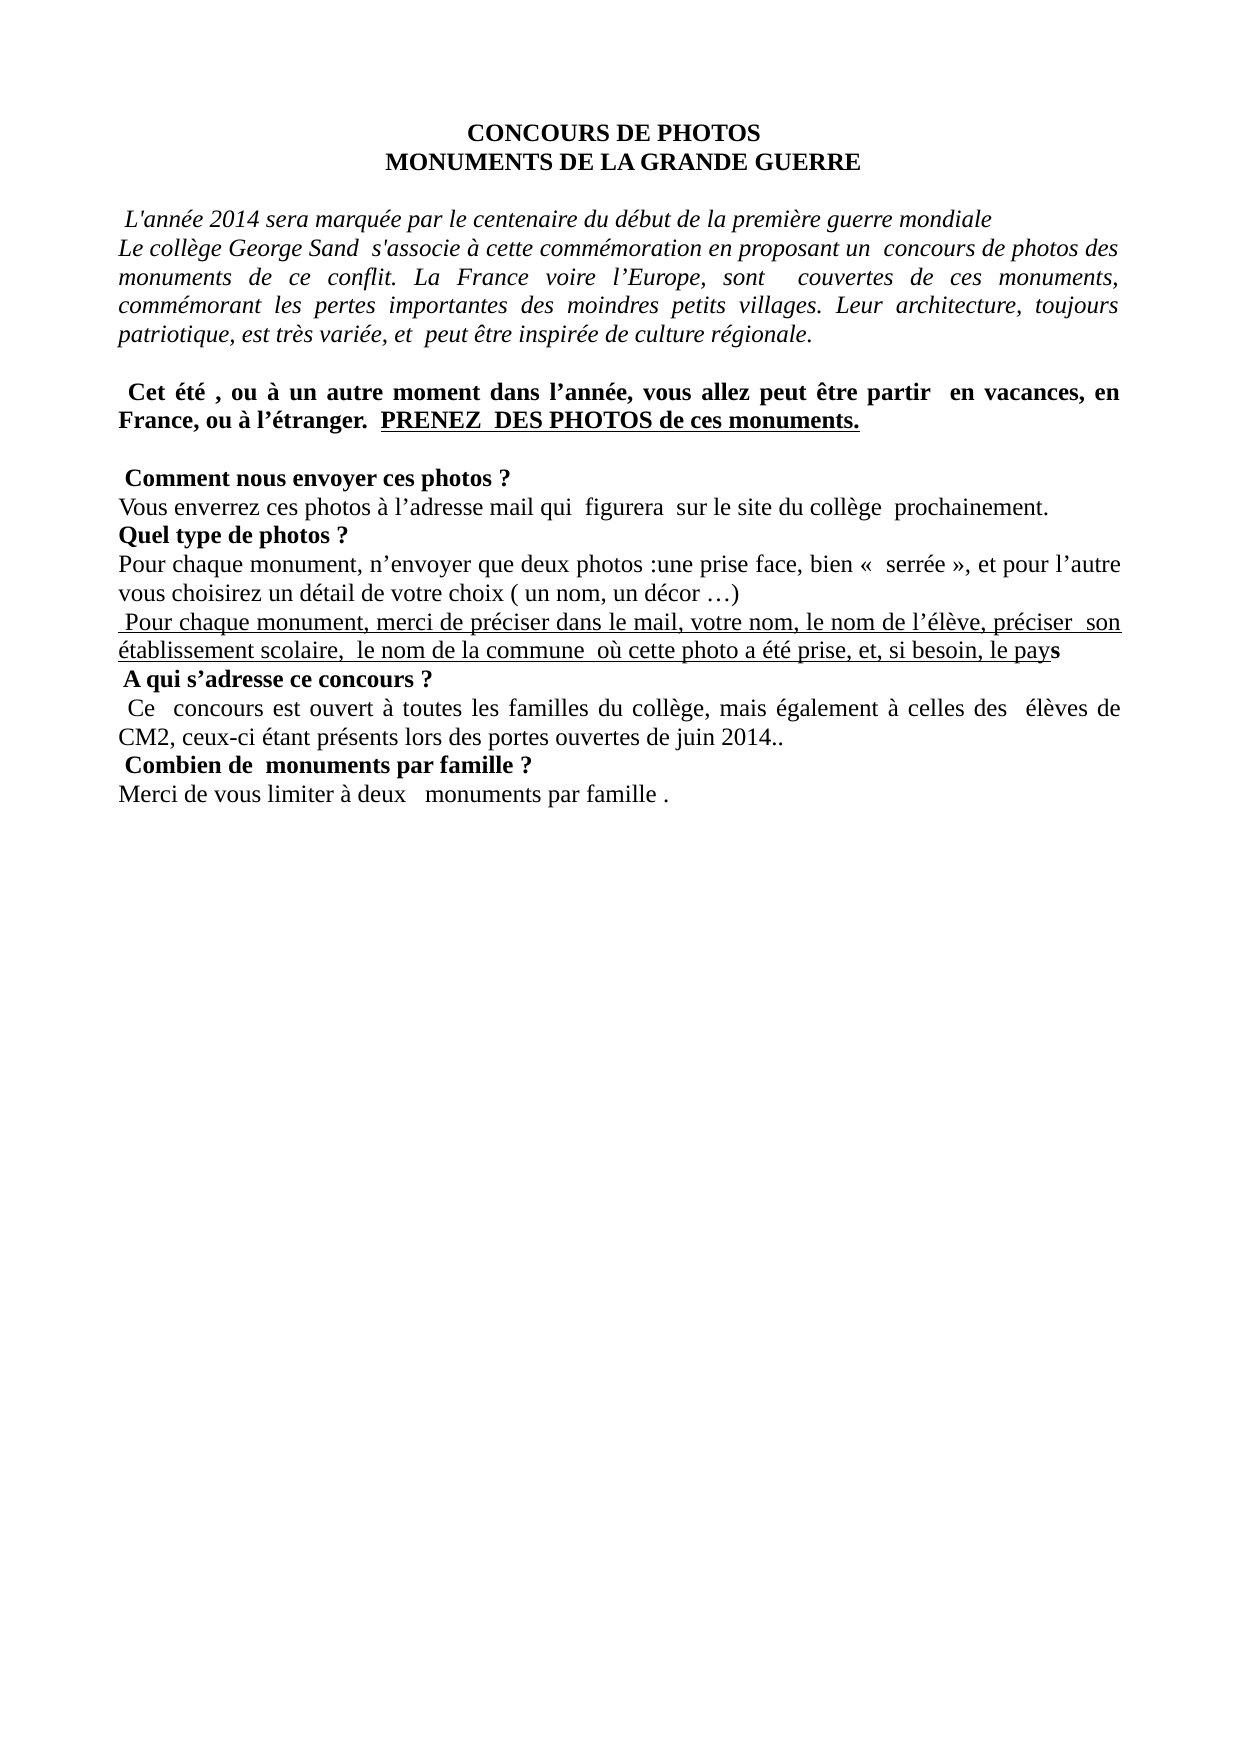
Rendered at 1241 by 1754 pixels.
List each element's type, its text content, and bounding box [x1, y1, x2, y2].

text L'année 2014 sera marquée par le centenaire du début de la première guerre mondiale [118, 204, 1122, 233]
text Comment nous envoyer ces photos ? [118, 463, 1122, 492]
text Pour chaque monument, n’envoyer que deux photos :une prise face, bien « serrée », et pour l’autre vous choisirez un détail de votre choix ( un nom, un décor …) [118, 549, 1122, 607]
text Le collège George Sand s'associe à cette commémoration en proposant un concours de photos des monuments de ce conflit. La France voire l’Europe, sont couvertes de ces monuments, commémorant les pertes importantes des moindres petits villages. Leur architecture, toujours patriotique, est très variée, et peut être inspirée de culture régionale. [118, 233, 1122, 348]
text Vous enverrez ces photos à l’adresse mail qui figurera sur le site du collège prochainement. [118, 492, 1122, 521]
text établissement scolaire, le nom de la commune où cette photo a été prise, et, si besoin, le pays [118, 633, 1122, 664]
text Pour chaque monument, merci de préciser dans le mail, votre nom, le nom de l’élève, préciser son [118, 607, 1122, 632]
text MONUMENTS DE LA GRANDE GUERRE [118, 147, 1122, 176]
text CONCOURS DE PHOTOS [118, 118, 1122, 147]
text Quel type de photos ? [118, 521, 1122, 549]
text Merci de vous limiter à deux monuments par famille . [118, 779, 1122, 808]
text Cet été , ou à un autre moment dans l’année, vous allez peut être partir en vacances, en France, ou à l’étranger. PRENEZ DES PHOTOS de ces monuments. [118, 377, 1122, 434]
text Combien de monuments par famille ? [118, 751, 1122, 779]
text A qui s’adresse ce concours ? [118, 664, 1122, 693]
text Ce concours est ouvert à toutes les familles du collège, mais également à celles des élèves de CM2, ceux-ci étant présents lors des portes ouvertes de juin 2014.. [118, 693, 1122, 751]
